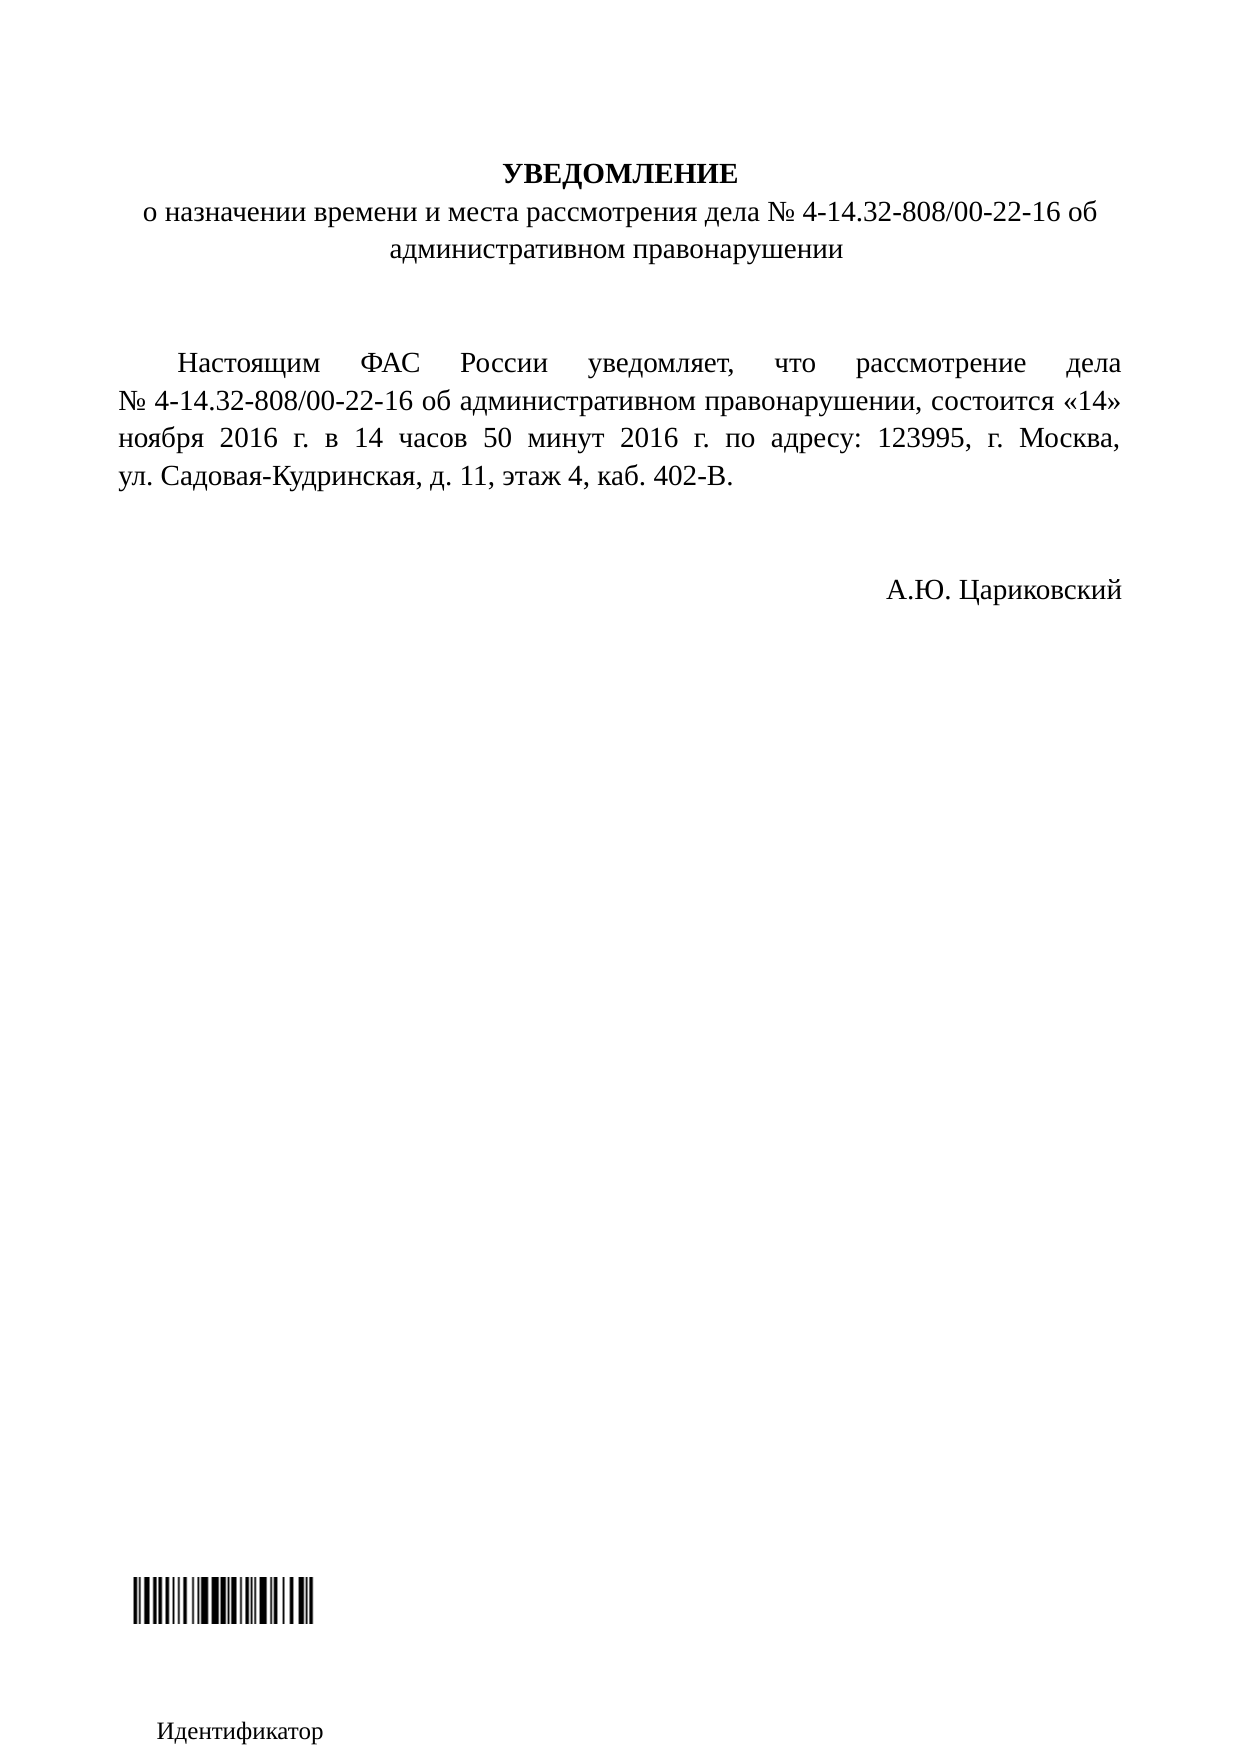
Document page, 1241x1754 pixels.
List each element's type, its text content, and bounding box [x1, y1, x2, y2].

picture [118, 1577, 331, 1624]
subtitle УВЕДОМЛЕНИЕ [118, 152, 1122, 189]
text Настоящим ФАС России уведомляет, что рассмотрение дела № 4-14.32-808/00-22-16 об административном правонарушении, состоится «14» ноября 2016 г. в 14 часов 50 минут 2016 г. по адресу: 123995, г. Москва, ул. Садовая-Кудринская, д. 11, этаж 4, каб. 402-В. [118, 341, 1122, 492]
text А.Ю. Цариковский [118, 568, 1122, 605]
subtitle о назначении времени и места рассмотрения дела № 4-14.32-808/00-22-16 об административном правонарушении [118, 189, 1122, 265]
